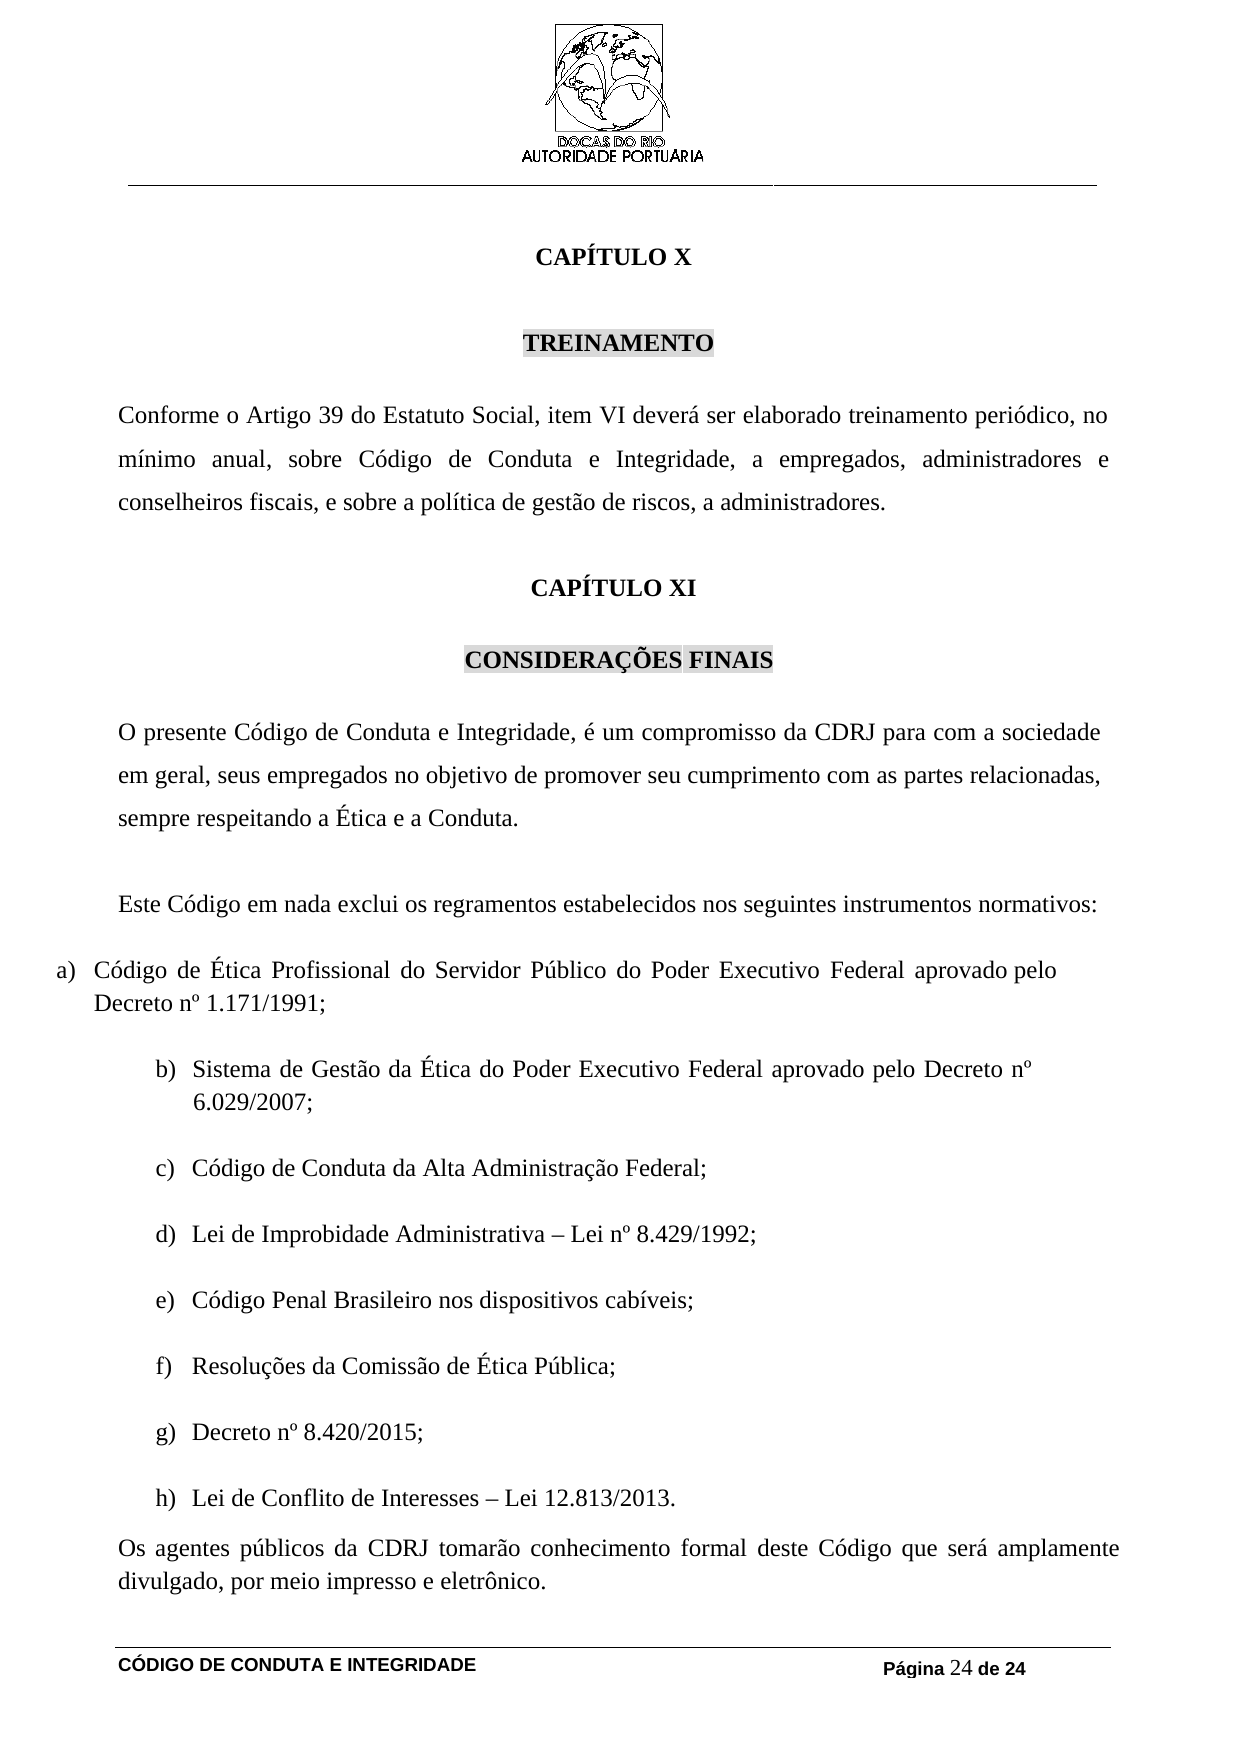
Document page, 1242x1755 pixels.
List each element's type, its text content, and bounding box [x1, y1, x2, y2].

subtitle CAPÍTULO XI [351, 573, 876, 602]
list Resoluções da Comissão de Ética Pública; [155, 1351, 1135, 1380]
text Este Código em nada exclui os regramentos estabelecidos nos seguintes instrumentos normativos: [118, 889, 1135, 918]
subtitle CONSIDERAÇÕES FINAIS [351, 645, 886, 673]
subtitle TREINAMENTO [351, 328, 886, 357]
list Lei de Improbidade Administrativa – Lei nº 8.429/1992; [155, 1219, 1135, 1248]
text Conforme o Artigo 39 do Estatuto Social, item VI deverá ser elaborado treinamento periódico, no mínimo anual, sobre Código de Conduta e Integridade, a empregados, administradores e conselheiros fiscais, e sobre a política de gestão de riscos, a administradores. [118, 401, 1109, 516]
subtitle CAPÍTULO X [380, 242, 846, 271]
list Código de Ética Profissional do Servidor Público do Poder Executivo Federal aprovado pelo Decreto nº 1.171/1991; [56, 955, 1108, 1017]
list Código Penal Brasileiro nos dispositivos cabíveis; [155, 1285, 1135, 1314]
text Os agentes públicos da CDRJ tomarão conhecimento formal deste Código que será amplamente divulgado, por meio impresso e eletrônico. [118, 1533, 1135, 1595]
list Decreto nº 8.420/2015; [155, 1417, 1135, 1446]
text O presente Código de Conduta e Integridade, é um compromisso da CDRJ para com a sociedade em geral, seus empregados no objetivo de promover seu cumprimento com as partes relacionadas, sempre respeitando a Ética e a Conduta. [118, 717, 1102, 832]
list Código de Conduta da Alta Administração Federal; [155, 1153, 1135, 1182]
list Sistema de Gestão da Ética do Poder Executivo Federal aprovado pelo Decreto nº 6.029/2007; [155, 1054, 1108, 1116]
list Lei de Conflito de Interesses – Lei 12.813/2013. [155, 1483, 1135, 1512]
